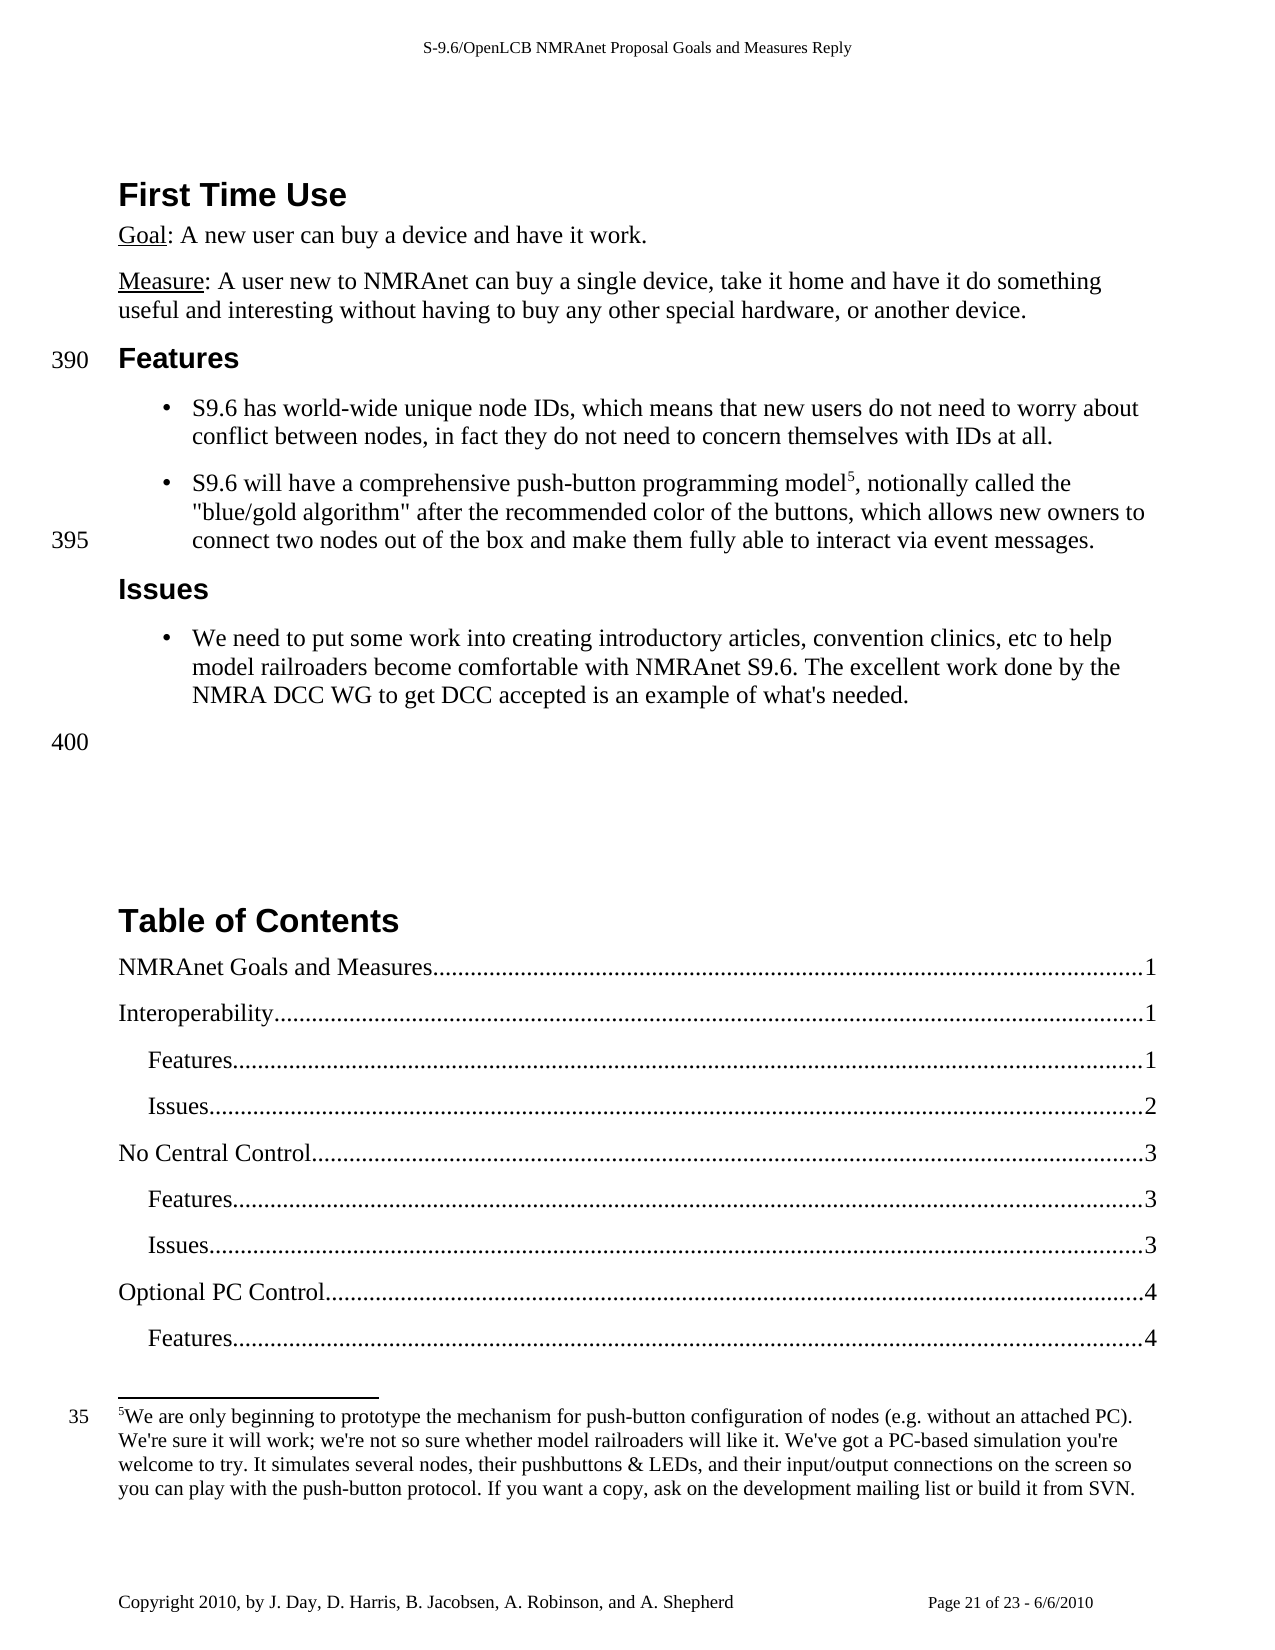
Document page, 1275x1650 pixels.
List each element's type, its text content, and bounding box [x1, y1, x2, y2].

list We are only beginning to prototype the mechanism for push-button configuration of nodes (e.g. without an attached PC). We're sure it will work; we're not so sure whether model railroaders will like it. We've got a PC-based simulation you're welcome to try. It simulates several nodes, their pushbuttons & LEDs, and their input/output connections on the screen so you can play with the push-button protocol. If you want a copy, ask on the development mailing list or build it from SVN. [118, 1404, 1157, 1500]
list We need to put some work into creating introductory articles, convention clinics, etc to help model railroaders become comfortable with NMRAnet S9.6. The excellent work done by the NMRA DCC WG to get DCC accepted is an example of what's needed. [162, 623, 1157, 709]
subtitle Features [118, 341, 1157, 375]
subtitle First Time Use [118, 175, 1157, 213]
text Features 3 [148, 1184, 1157, 1213]
subtitle Table of Contents [118, 901, 1157, 939]
text Interoperability 1 [118, 998, 1157, 1027]
text Features 4 [148, 1323, 1157, 1352]
text Optional PC Control 4 [118, 1277, 1157, 1306]
text Measure: A user new to NMRAnet can buy a single device, take it home and have it do something useful and interesting without having to buy any other special hardware, or another device. [118, 266, 1157, 324]
text Goal: A new user can buy a device and have it work. [118, 220, 1157, 248]
text Issues 3 [148, 1231, 1157, 1259]
subtitle Issues [118, 572, 1157, 605]
text No Central Control 3 [118, 1138, 1157, 1166]
text Issues 2 [148, 1091, 1157, 1120]
list S9.6 will have a comprehensive push-button programming model, notionally called the "blue/gold algorithm" after the recommended color of the buttons, which allows new owners to connect two nodes out of the box and make them fully able to interact via event messages. [162, 468, 1157, 554]
list S9.6 has world-wide unique node IDs, which means that new users do not need to worry about conflict between nodes, in fact they do not need to concern themselves with IDs at all. [162, 393, 1157, 450]
text NMRAnet Goals and Measures 1 [118, 952, 1157, 981]
text Features 1 [148, 1045, 1157, 1073]
